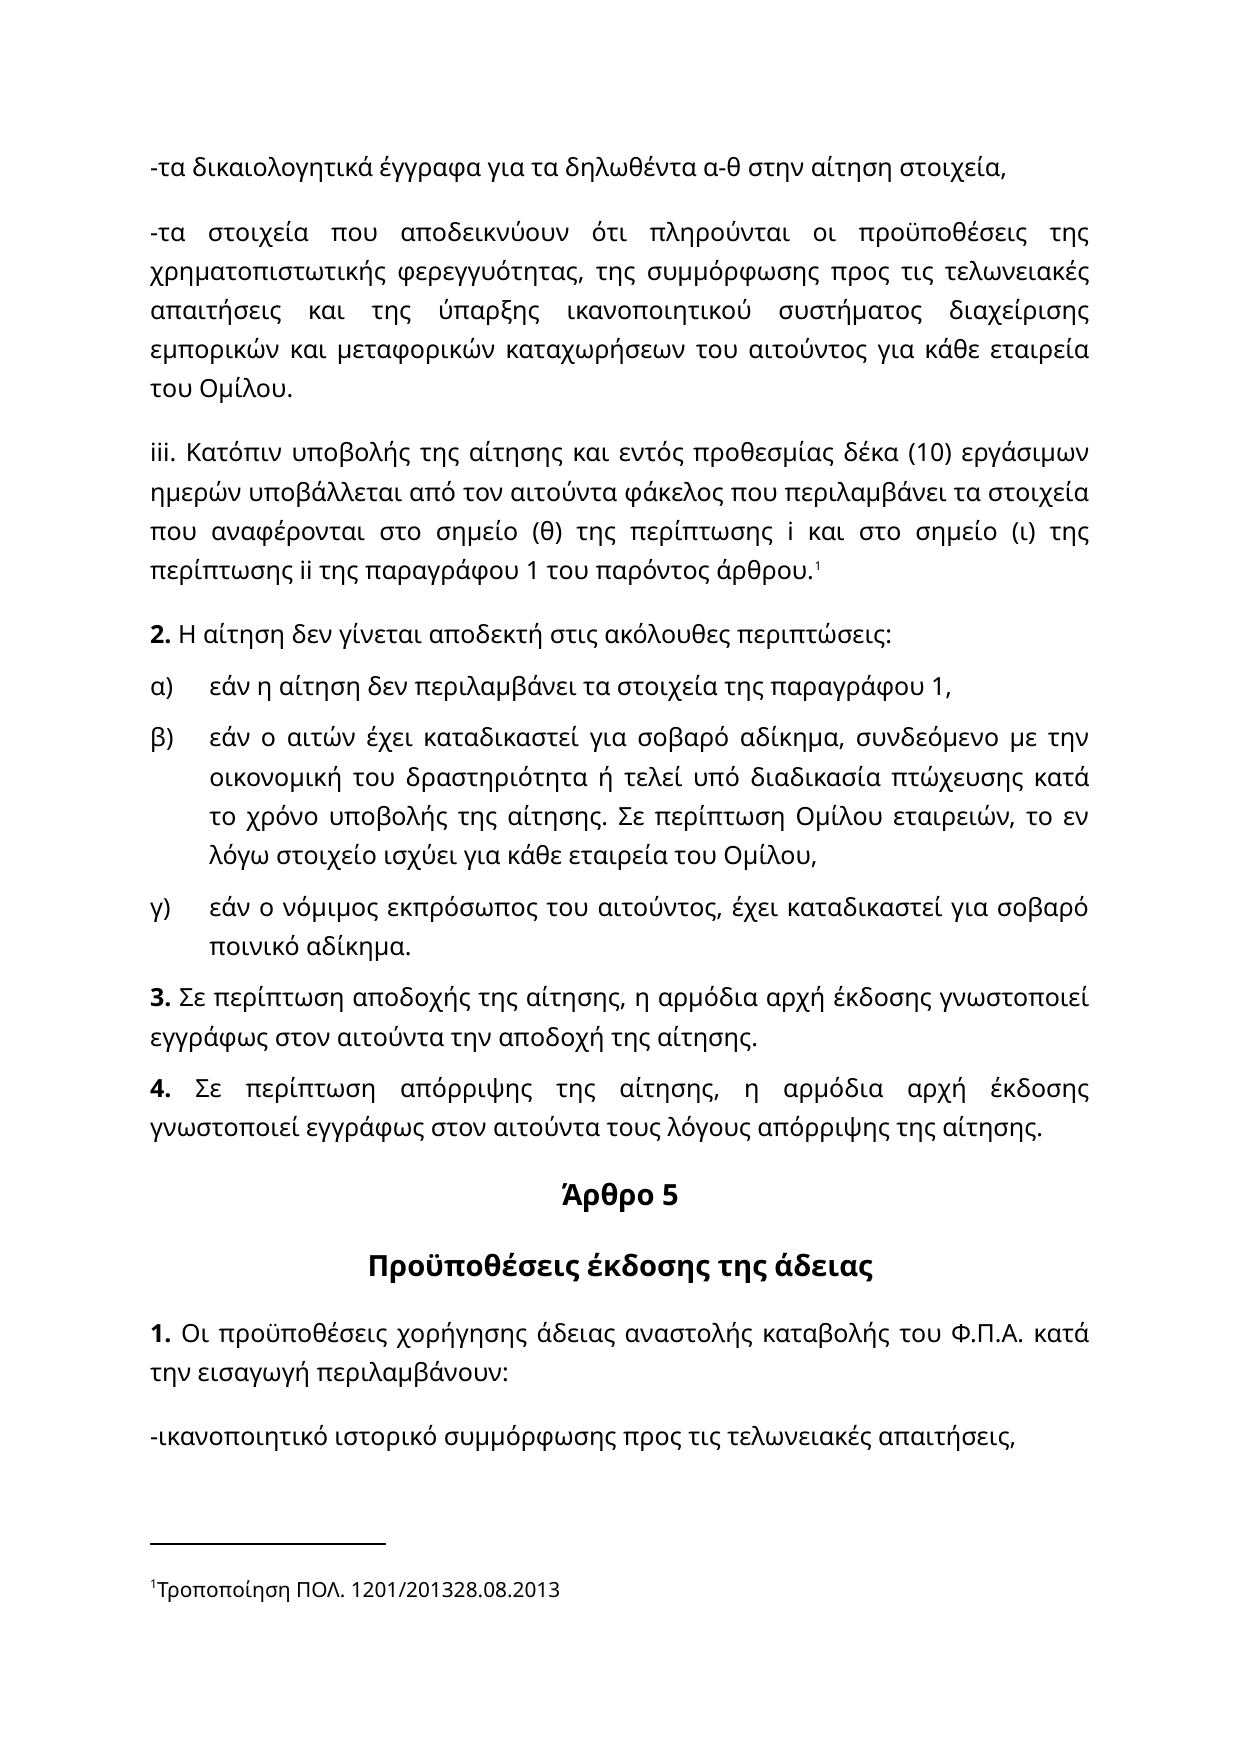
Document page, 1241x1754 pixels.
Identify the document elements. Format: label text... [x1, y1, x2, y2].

subtitle Προϋποθέσεις έκδοσης της άδειας [150, 1245, 1090, 1284]
text 4. Σε περίπτωση απόρριψης της αίτησης, η αρμόδια αρχή έκδοσης γνωστοποιεί εγγράφως στον αιτούντα τους λόγους απόρριψης της αίτησης. [150, 1071, 1090, 1144]
text 2. Η αίτηση δεν γίνεται αποδεκτή στις ακόλουθες περιπτώσεις: [150, 617, 1090, 651]
text -τα στοιχεία που αποδεικνύουν ότι πληρούνται οι προϋποθέσεις της χρηματοπιστωτικής φερεγγυότητας, της συμμόρφωσης προς τις τελωνειακές απαιτήσεις και της ύπαρξης ικανοποιητικού συστήματος διαχείρισης εμπορικών και μεταφορικών καταχωρήσεων του αιτούντος για κάθε εταιρεία του Ομίλου. [150, 214, 1090, 405]
text 1. Οι προϋποθέσεις χορήγησης άδειας αναστολής καταβολής του Φ.Π.Α. κατά την εισαγωγή περιλαμβάνουν: [150, 1315, 1090, 1389]
text -τα δικαιολογητικά έγγραφα για τα δηλωθέντα α-θ στην αίτηση στοιχεία, [150, 150, 1090, 184]
text 3. Σε περίπτωση αποδοχής της αίτησης, η αρμόδια αρχή έκδοσης γνωστοποιεί εγγράφως στον αιτούντα την αποδοχή της αίτησης. [150, 980, 1090, 1053]
subtitle Άρθρο 5 [150, 1174, 1090, 1214]
list γ) εάν ο νόμιμος εκπρόσωπος του αιτούντος, έχει καταδικαστεί για σοβαρό ποινικό αδίκημα. [150, 889, 1090, 962]
text -ικανοποιητικό ιστορικό συμμόρφωσης προς τις τελωνειακές απαιτήσεις, [150, 1419, 1090, 1453]
list β) εάν ο αιτών έχει καταδικαστεί για σοβαρό αδίκημα, συνδεόμενο με την οικονομική του δραστηριότητα ή τελεί υπό διαδικασία πτώχευσης κατά το χρόνο υποβολής της αίτησης. Σε περίπτωση Ομίλου εταιρειών, το εν λόγω στοιχείο ισχύει για κάθε εταιρεία του Ομίλου, [150, 720, 1090, 872]
text Τροποποίηση ΠΟΛ. 1201/201328.08.2013 [150, 1576, 1090, 1604]
list α) εάν η αίτηση δεν περιλαμβάνει τα στοιχεία της παραγράφου 1, [150, 668, 1090, 702]
text iii. Κατόπιν υποβολής της αίτησης και εντός προθεσμίας δέκα (10) εργάσιμων ημερών υποβάλλεται από τον αιτούντα φάκελος που περιλαμβάνει τα στοιχεία που αναφέρονται στο σημείο (θ) της περίπτωσης i και στο σημείο (ι) της περίπτωσης ii της παραγράφου 1 του παρόντος άρθρου. [150, 435, 1090, 587]
